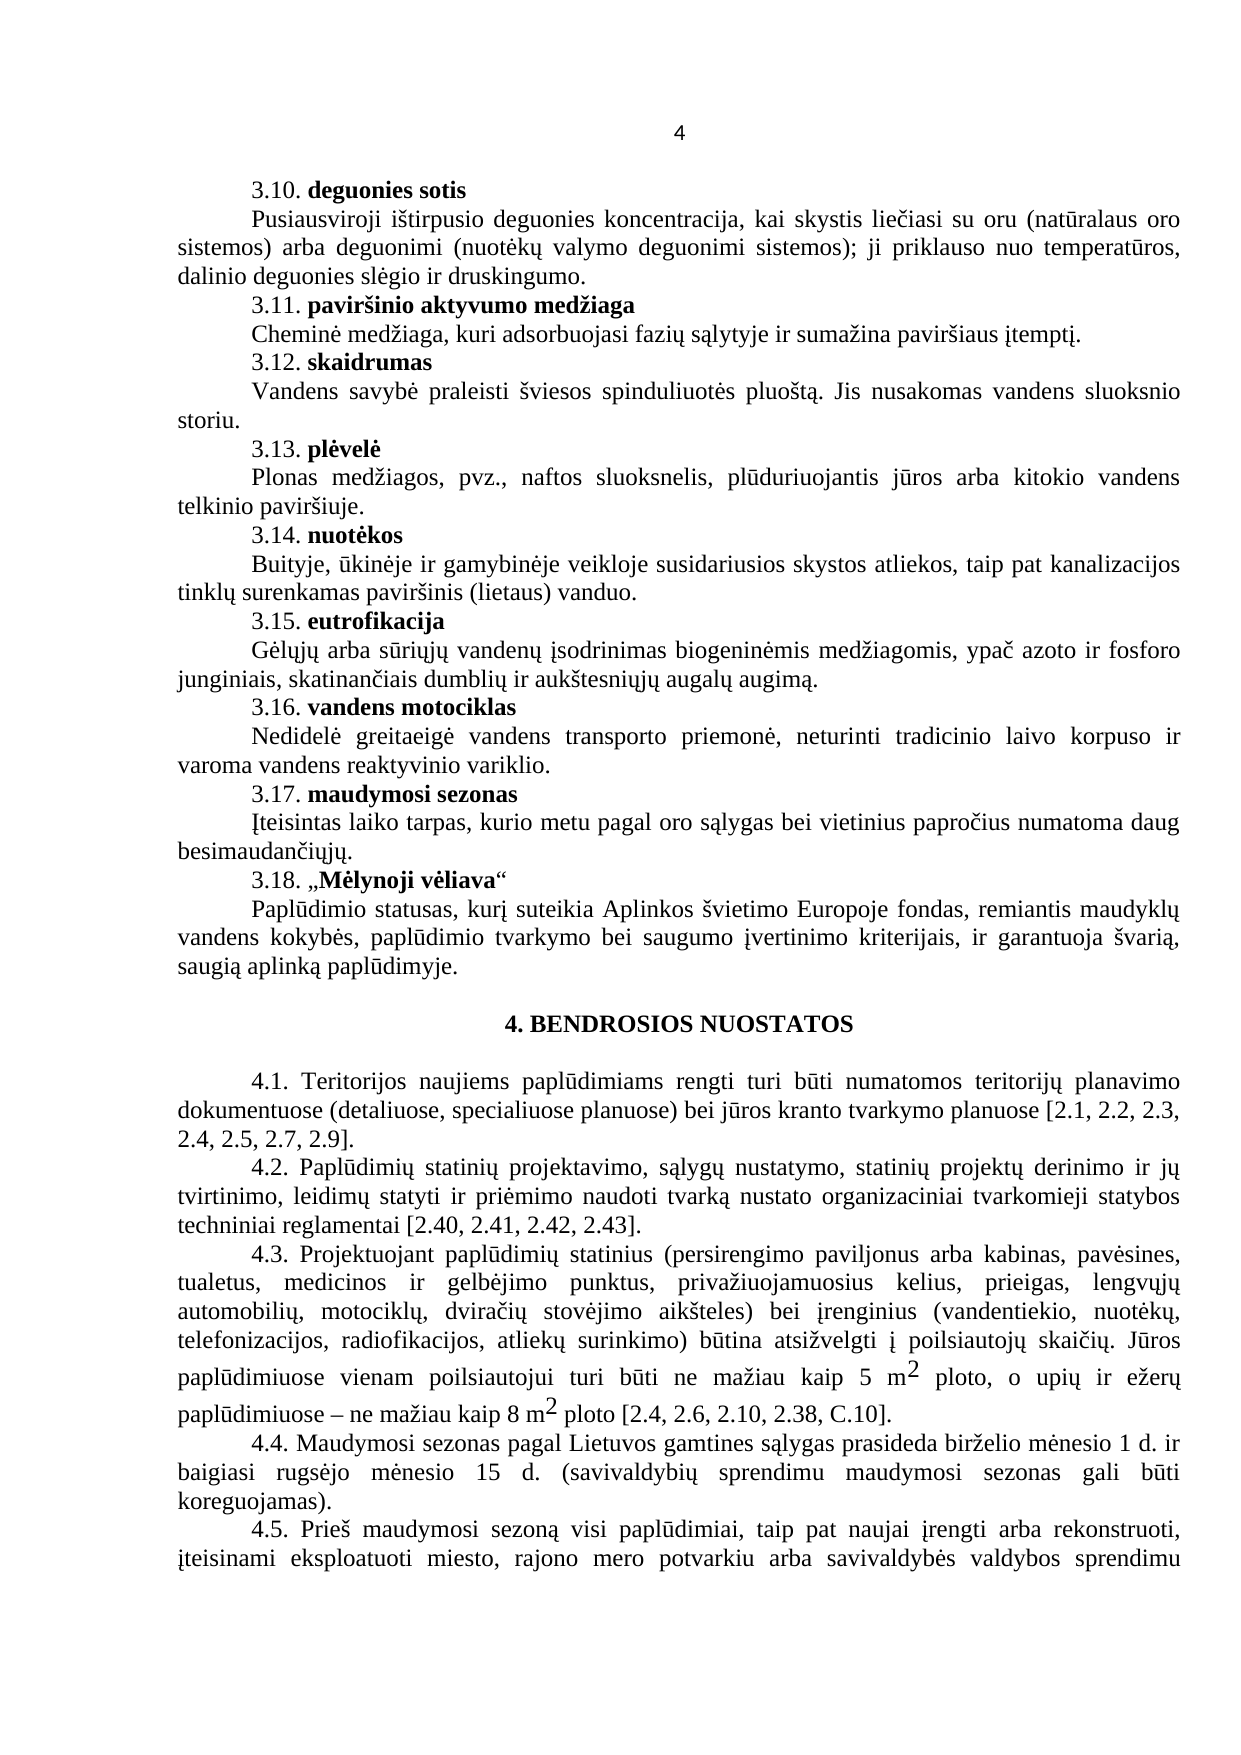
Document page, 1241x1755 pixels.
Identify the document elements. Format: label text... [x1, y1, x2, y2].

text 3.18. „Mėlynoji vėliava“ [177, 865, 1181, 894]
text Nedidelė greitaeigė vandens transporto priemonė, neturinti tradicinio laivo korpuso ir varoma vandens reaktyvinio variklio. [177, 721, 1181, 779]
text Cheminė medžiaga, kuri adsorbuojasi fazių sąlytyje ir sumažina paviršiaus įtemptį. [177, 319, 1181, 347]
text 4.4. Maudymosi sezonas pagal Lietuvos gamtines sąlygas prasideda birželio mėnesio 1 d. ir baigiasi rugsėjo mėnesio 15 d. (savivaldybių sprendimu maudymosi sezonas gali būti koreguojamas). [177, 1428, 1181, 1514]
text 4.2. Paplūdimių statinių projektavimo, sąlygų nustatymo, statinių projektų derinimo ir jų tvirtinimo, leidimų statyti ir priėmimo naudoti tvarką nustato organizaciniai tvarkomieji statybos techniniai reglamentai [2.40, 2.41, 2.42, 2.43]. [177, 1152, 1181, 1239]
text 4.1. Teritorijos naujiems paplūdimiams rengti turi būti numatomos teritorijų planavimo dokumentuose (detaliuose, specialiuose planuose) bei jūros kranto tvarkymo planuose [2.1, 2.2, 2.3, 2.4, 2.5, 2.7, 2.9]. [177, 1066, 1181, 1152]
text Įteisintas laiko tarpas, kurio metu pagal oro sąlygas bei vietinius papročius numatoma daug besimaudančiųjų. [177, 807, 1181, 865]
text Pusiausviroji ištirpusio deguonies koncentracija, kai skystis liečiasi su oru (natūralaus oro sistemos) arba deguonimi (nuotėkų valymo deguonimi sistemos); ji priklauso nuo temperatūros, dalinio deguonies slėgio ir druskingumo. [177, 204, 1181, 290]
text 3.17. maudymosi sezonas [177, 779, 1181, 807]
text 3.16. vandens motociklas [177, 692, 1181, 721]
text Plonas medžiagos, pvz., naftos sluoksnelis, plūduriuojantis jūros arba kitokio vandens telkinio paviršiuje. [177, 462, 1181, 520]
text 4.3. Projektuojant paplūdimių statinius (persirengimo paviljonus arba kabinas, pavėsines, tualetus, medicinos ir gelbėjimo punktus, privažiuojamuosius kelius, prieigas, lengvųjų automobilių, motociklų, dviračių stovėjimo aikšteles) bei įrenginius (vandentiekio, nuotėkų, telefonizacijos, radiofikacijos, atliekų surinkimo) būtina atsižvelgti į poilsiautojų skaičių. Jūros paplūdimiuose vienam poilsiautojui turi būti ne mažiau kaip 5 m2 ploto, o upių ir ežerų paplūdimiuose – ne mažiau kaip 8 m2 ploto [2.4, 2.6, 2.10, 2.38, C.10]. [177, 1239, 1181, 1428]
text Gėlųjų arba sūriųjų vandenų įsodrinimas biogeninėmis medžiagomis, ypač azoto ir fosforo junginiais, skatinančiais dumblių ir aukštesniųjų augalų augimą. [177, 635, 1181, 692]
text 3.13. plėvelė [177, 434, 1181, 462]
text 3.14. nuotėkos [177, 520, 1181, 549]
text Paplūdimio statusas, kurį suteikia Aplinkos švietimo Europoje fondas, remiantis maudyklų vandens kokybės, paplūdimio tvarkymo bei saugumo įvertinimo kriterijais, ir garantuoja švarią, saugią aplinką paplūdimyje. [177, 894, 1181, 980]
text 3.12. skaidrumas [177, 347, 1181, 376]
text 4.5. Prieš maudymosi sezoną visi paplūdimiai, taip pat naujai įrengti arba rekonstruoti, įteisinami eksploatuoti miesto, rajono mero potvarkiu arba savivaldybės valdybos sprendimu [177, 1514, 1181, 1572]
text 3.15. eutrofikacija [177, 606, 1181, 635]
text Buityje, ūkinėje ir gamybinėje veikloje susidariusios skystos atliekos, taip pat kanalizacijos tinklų surenkamas paviršinis (lietaus) vanduo. [177, 549, 1181, 606]
text Vandens savybė praleisti šviesos spinduliuotės pluoštą. Jis nusakomas vandens sluoksnio storiu. [177, 376, 1181, 434]
text 3.10. deguonies sotis [177, 175, 1181, 204]
text 4. BENDROSIOS NUOSTATOS [177, 1009, 1181, 1037]
text 3.11. paviršinio aktyvumo medžiaga [177, 290, 1181, 319]
